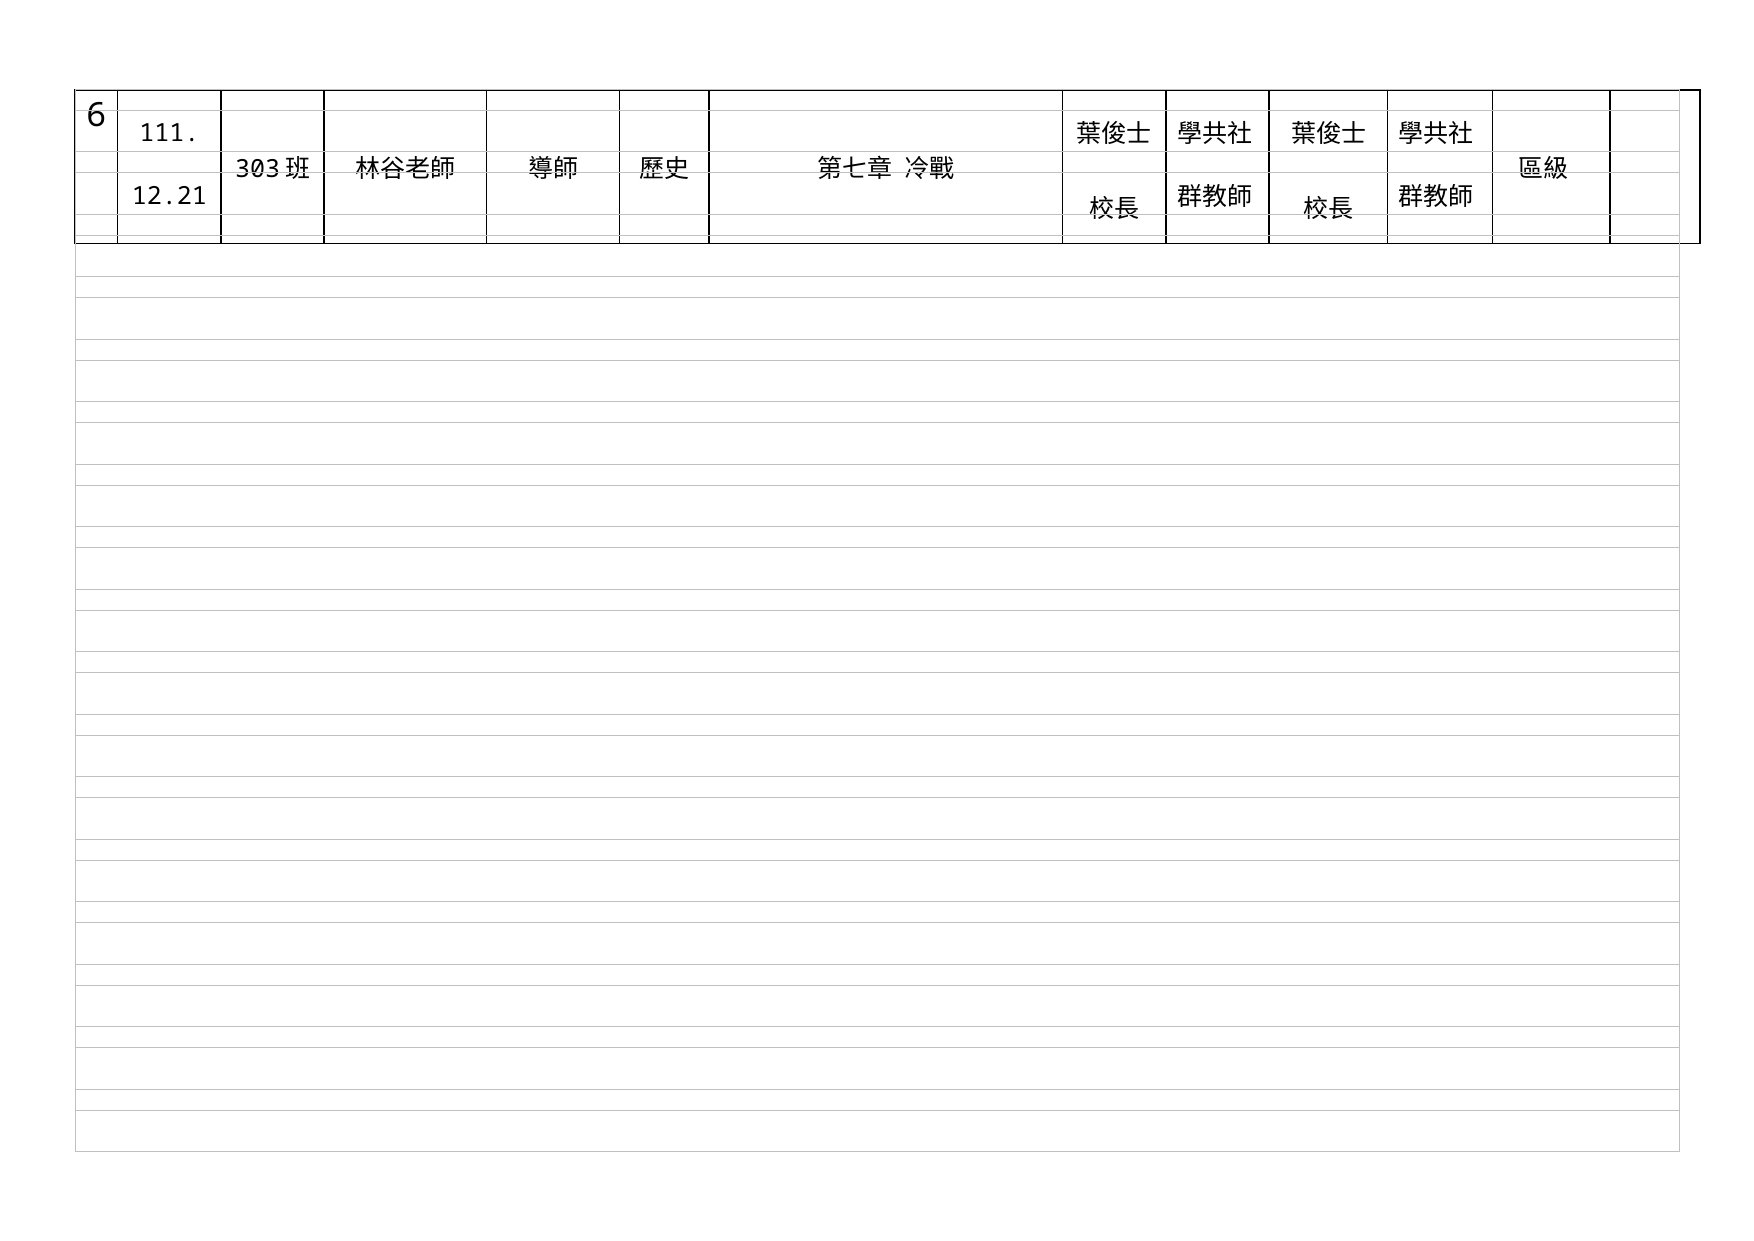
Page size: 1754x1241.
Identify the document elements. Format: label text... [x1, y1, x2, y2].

table_cell 歷史 [620, 111, 708, 151]
table_cell 葉俊士校長 [1270, 152, 1387, 172]
table_cell 群教師 [1167, 173, 1268, 214]
table_cell 葉俊士校長 [1270, 173, 1387, 214]
table_cell 葉俊士校長 [1270, 111, 1387, 151]
table_cell 303班 [222, 173, 323, 214]
table_cell 林谷老師 [325, 111, 486, 151]
table_cell 葉俊士校長 [1063, 236, 1165, 242]
table_cell 葉俊士校長 [1270, 215, 1387, 235]
table_cell 111. [118, 111, 220, 151]
table_cell 群教師 [1388, 173, 1492, 214]
table_cell [1611, 236, 1679, 242]
table_cell 6 [76, 215, 117, 235]
table_cell 導師 [487, 91, 619, 110]
table_cell 導師 [487, 111, 619, 151]
table_cell 葉俊士校長 [1063, 215, 1165, 235]
table_cell 歷史 [620, 236, 708, 242]
table_cell 第七章 冷戰 [710, 236, 1062, 242]
table_cell 第七章 冷戰 [710, 111, 1062, 151]
table_cell 歷史 [620, 215, 708, 235]
table_cell 區級 [1493, 111, 1609, 151]
table_cell [1611, 91, 1679, 110]
table_cell 林谷老師 [325, 91, 486, 110]
table_cell [1167, 236, 1268, 242]
table_cell 區級 [1493, 152, 1609, 172]
table_cell 林谷老師 [325, 236, 486, 242]
table_cell 葉俊士校長 [1063, 152, 1165, 172]
table_cell 6 [76, 236, 117, 242]
table_cell 6 [76, 152, 117, 172]
table_cell 學共社 [1167, 111, 1268, 151]
table_cell 區級 [1493, 173, 1609, 214]
table_cell [118, 152, 220, 172]
table_cell 葉俊士校長 [1270, 91, 1387, 110]
table_cell [1388, 215, 1492, 235]
table_cell 林谷老師 [325, 215, 486, 235]
table_cell 林谷老師 [325, 152, 486, 172]
table_cell 6 [91, 113, 101, 124]
table_cell [1167, 91, 1268, 110]
table_cell 第七章 冷戰 [710, 152, 1062, 172]
table_cell 歷史 [620, 91, 708, 110]
table_cell 導師 [487, 236, 619, 242]
table_cell 303班 [222, 152, 323, 172]
table_cell 區級 [1493, 215, 1609, 235]
table_cell 6 [76, 111, 117, 151]
table_cell 12.21 [118, 173, 220, 214]
table_cell 第七章 冷戰 [710, 173, 1062, 214]
table_cell 導師 [487, 215, 619, 235]
table_cell [1167, 215, 1268, 235]
table_cell [118, 91, 220, 110]
table_cell [1388, 152, 1492, 172]
table_cell 學共社 [1388, 111, 1492, 151]
table_cell [1611, 152, 1679, 172]
table_cell 303班 [222, 111, 323, 151]
table_cell [1611, 111, 1679, 151]
table_cell [1611, 173, 1679, 214]
table_cell 6 [76, 91, 117, 110]
table_cell 葉俊士校長 [1270, 236, 1387, 242]
table_cell 歷史 [620, 152, 708, 172]
table_cell 歷史 [620, 173, 708, 214]
table_cell 導師 [487, 152, 619, 172]
table_cell [1167, 152, 1268, 172]
table_cell [1388, 91, 1492, 110]
table_cell 303班 [222, 91, 323, 110]
table_cell [1611, 215, 1679, 235]
table_cell 6 [76, 173, 117, 214]
table_cell [118, 236, 220, 242]
table_cell 303班 [222, 215, 323, 235]
table_cell 第七章 冷戰 [710, 215, 1062, 235]
table_cell [1680, 91, 1699, 242]
table_cell 林谷老師 [325, 173, 486, 214]
table_cell 第七章 冷戰 [710, 91, 1062, 110]
table_cell 導師 [487, 173, 619, 214]
table_cell 區級 [1493, 91, 1609, 110]
table_cell 葉俊士校長 [1063, 173, 1165, 214]
table_cell [1388, 236, 1492, 242]
table_cell 葉俊士校長 [1063, 91, 1165, 110]
table_cell [118, 215, 220, 235]
table_cell 303班 [222, 236, 323, 242]
table_cell 區級 [1493, 236, 1609, 242]
table_cell 葉俊士校長 [1063, 111, 1165, 151]
